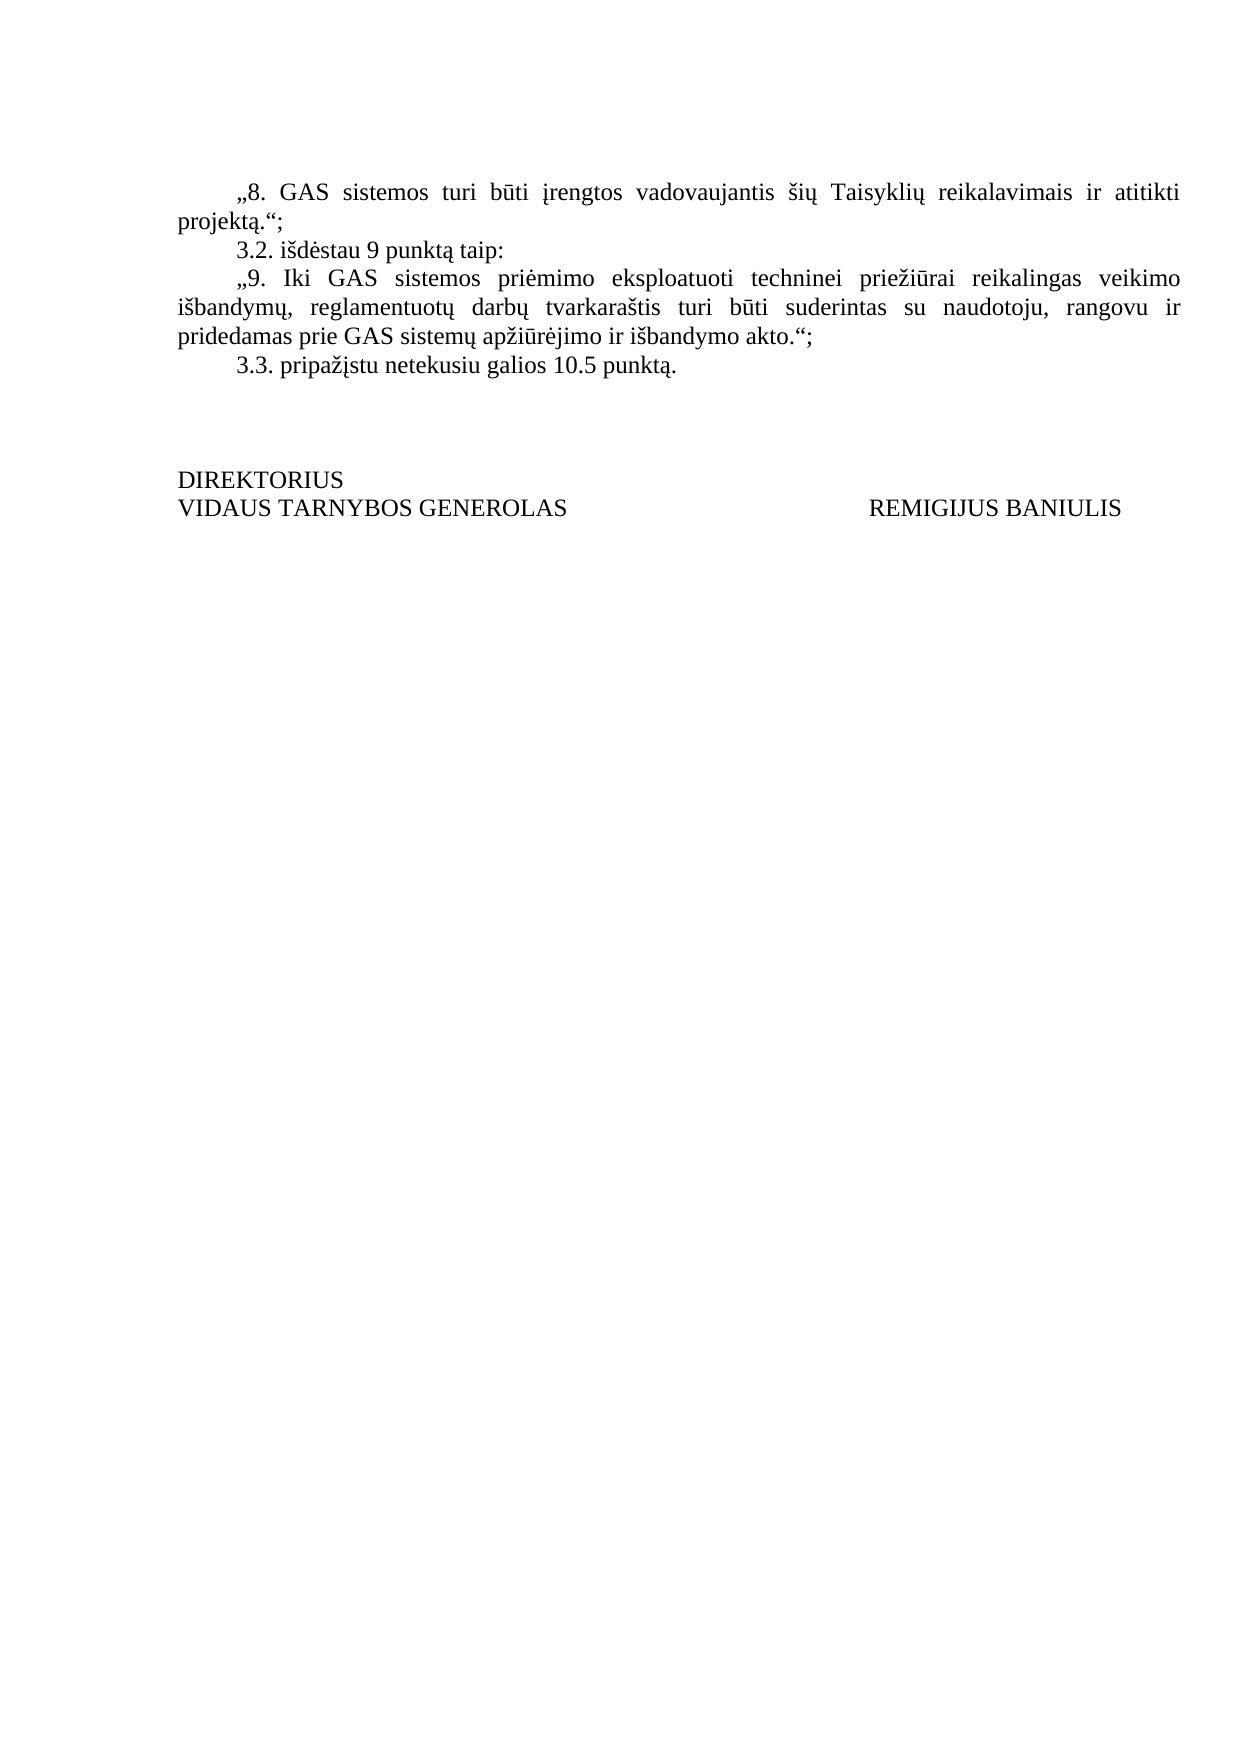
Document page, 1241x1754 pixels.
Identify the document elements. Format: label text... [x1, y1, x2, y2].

text Direktorius [177, 465, 1181, 493]
text „9. Iki GAS sistemos priėmimo eksploatuoti techninei priežiūrai reikalingas veikimo išbandymų, reglamentuotų darbų tvarkaraštis turi būti suderintas su naudotoju, rangovu ir pridedamas prie GAS sistemų apžiūrėjimo ir išbandymo akto.“; [177, 263, 1181, 350]
text vidaus tarnybos generolas Remigijus Baniulis [177, 493, 1181, 522]
text 3.3. pripažįstu netekusiu galios 10.5 punktą. [177, 350, 1181, 378]
text 3.2. išdėstau 9 punktą taip: [177, 235, 1181, 263]
text „8. GAS sistemos turi būti įrengtos vadovaujantis šių Taisyklių reikalavimais ir atitikti projektą.“; [177, 177, 1181, 235]
